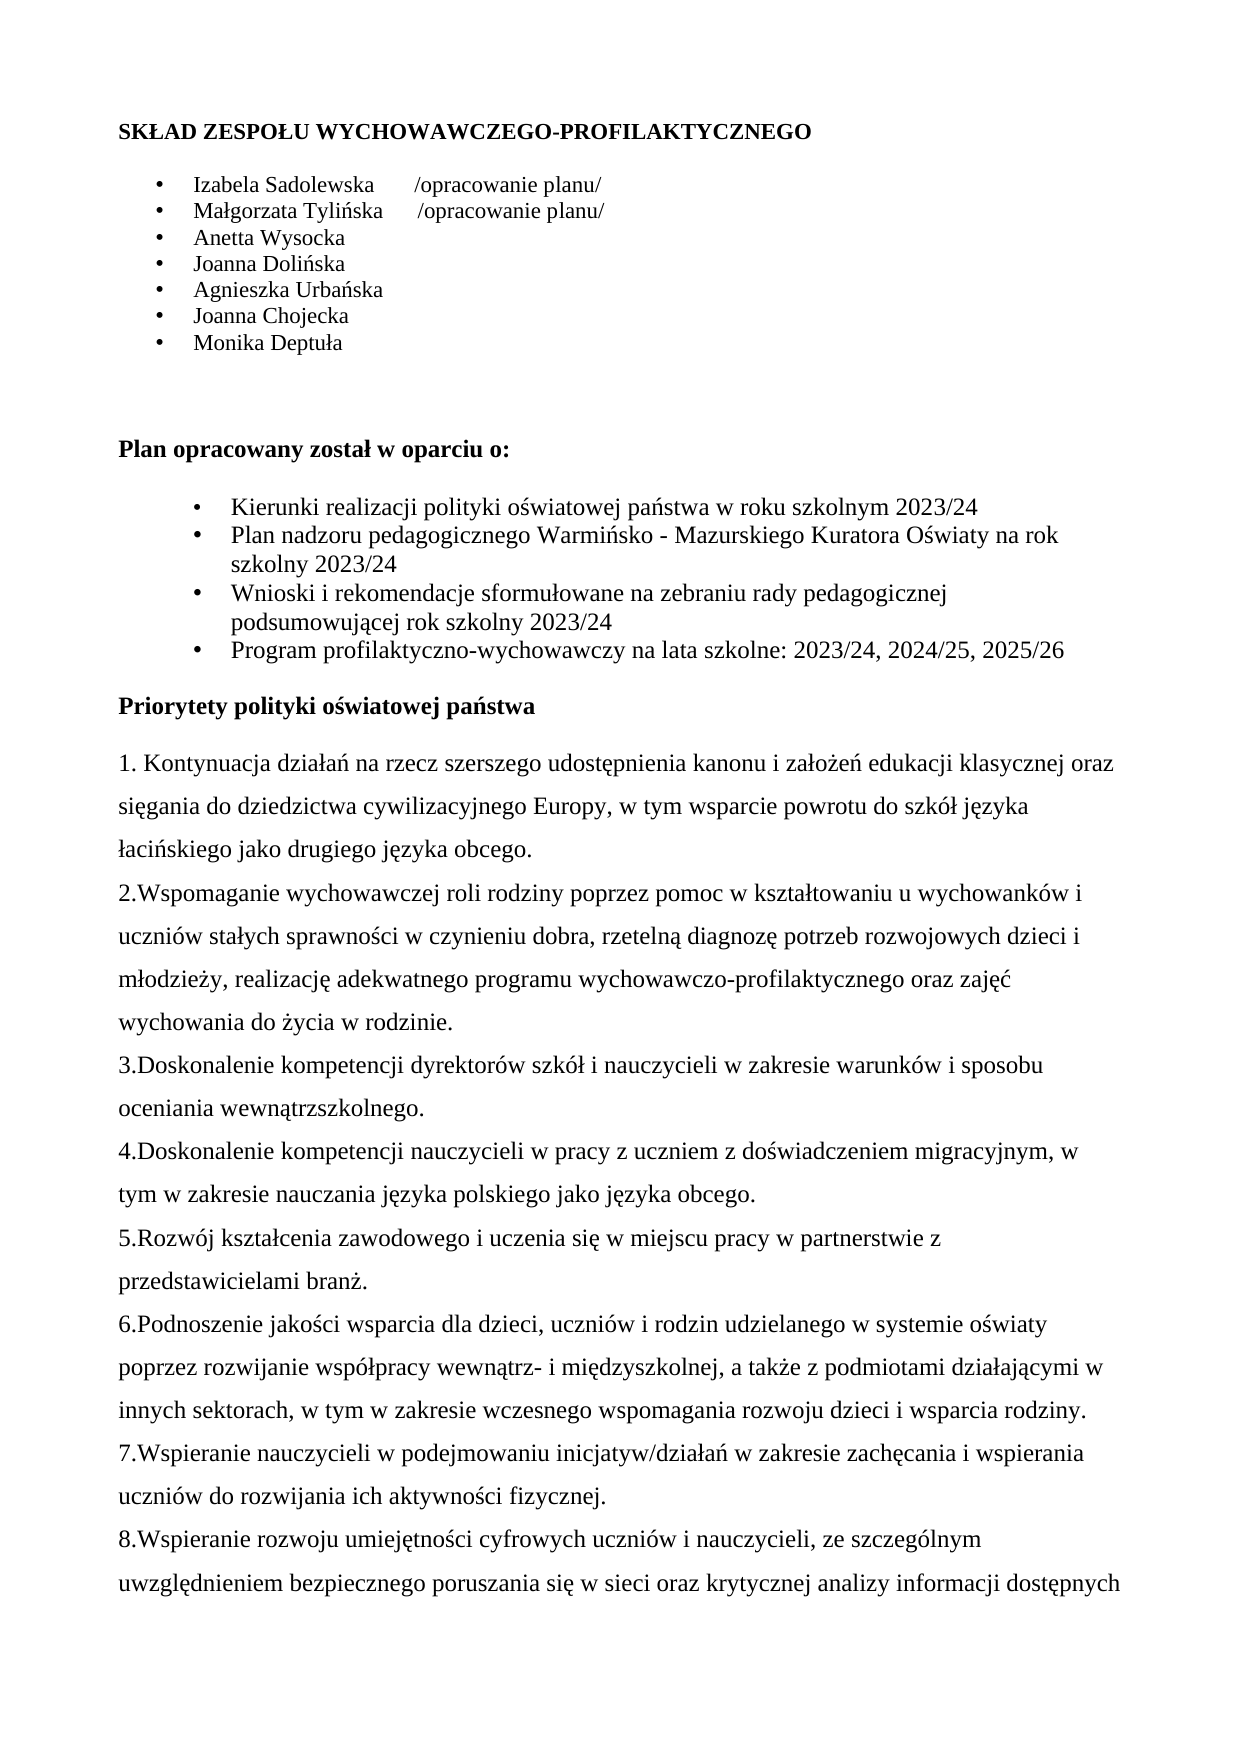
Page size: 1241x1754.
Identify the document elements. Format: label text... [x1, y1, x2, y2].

list Monika Deptuła [156, 329, 1122, 355]
list Joanna Chojecka [156, 303, 1122, 329]
list Doskonalenie kompetencji dyrektorów szkół i nauczycieli w zakresie warunków i sposobu oceniania wewnątrzszkolnego. [118, 1050, 1122, 1122]
list Program profilaktyczno-wychowawczy na lata szkolne: 2023/24, 2024/25, 2025/26 [193, 636, 1122, 664]
list Kontynuacja działań na rzecz szerszego udostępnienia kanonu i założeń edukacji klasycznej oraz sięgania do dziedzictwa cywilizacyjnego Europy, w tym wsparcie powrotu do szkół języka łacińskiego jako drugiego języka obcego. [118, 748, 1122, 863]
list Anetta Wysocka [156, 223, 1122, 250]
list Plan nadzoru pedagogicznego Warmińsko - Mazurskiego Kuratora Oświaty na rok szkolny 2023/24 [193, 521, 1122, 578]
list Doskonalenie kompetencji nauczycieli w pracy z uczniem z doświadczeniem migracyjnym, w tym w zakresie nauczania języka polskiego jako języka obcego. [118, 1136, 1122, 1208]
list Kierunki realizacji polityki oświatowej państwa w roku szkolnym 2023/24 [193, 492, 1122, 521]
list Wnioski i rekomendacje sformułowane na zebraniu rady pedagogicznej podsumowującej rok szkolny 2023/24 [193, 578, 1122, 636]
text Priorytety polityki oświatowej państwa [118, 691, 1122, 719]
list Rozwój kształcenia zawodowego i uczenia się w miejscu pracy w partnerstwie z przedstawicielami branż. [118, 1223, 1122, 1294]
list Małgorzata Tylińska /opracowanie planu/ [156, 197, 1122, 223]
text SKŁAD ZESPOŁU WYCHOWAWCZEGO-PROFILAKTYCZNEGO [118, 118, 1122, 144]
list Podnoszenie jakości wsparcia dla dzieci, uczniów i rodzin udzielanego w systemie oświaty poprzez rozwijanie współpracy wewnątrz- i międzyszkolnej, a także z podmiotami działającymi w innych sektorach, w tym w zakresie wczesnego wspomagania rozwoju dzieci i wsparcia rodziny. [118, 1309, 1122, 1424]
text Plan opracowany został w oparciu o: [118, 434, 1122, 463]
list Agnieszka Urbańska [156, 276, 1122, 303]
list Wspieranie rozwoju umiejętności cyfrowych uczniów i nauczycieli, ze szczególnym uwzględnieniem bezpiecznego poruszania się w sieci oraz krytycznej analizy informacji dostępnych [118, 1524, 1122, 1596]
list Wspieranie nauczycieli w podejmowaniu inicjatyw/działań w zakresie zachęcania i wspierania uczniów do rozwijania ich aktywności fizycznej. [118, 1438, 1122, 1510]
list Wspomaganie wychowawczej roli rodziny poprzez pomoc w kształtowaniu u wychowanków i uczniów stałych sprawności w czynieniu dobra, rzetelną diagnozę potrzeb rozwojowych dzieci i młodzieży, realizację adekwatnego programu wychowawczo-profilaktycznego oraz zajęć wychowania do życia w rodzinie. [118, 878, 1122, 1036]
list Izabela Sadolewska /opracowanie planu/ [156, 171, 1122, 197]
list Joanna Dolińska [156, 250, 1122, 276]
